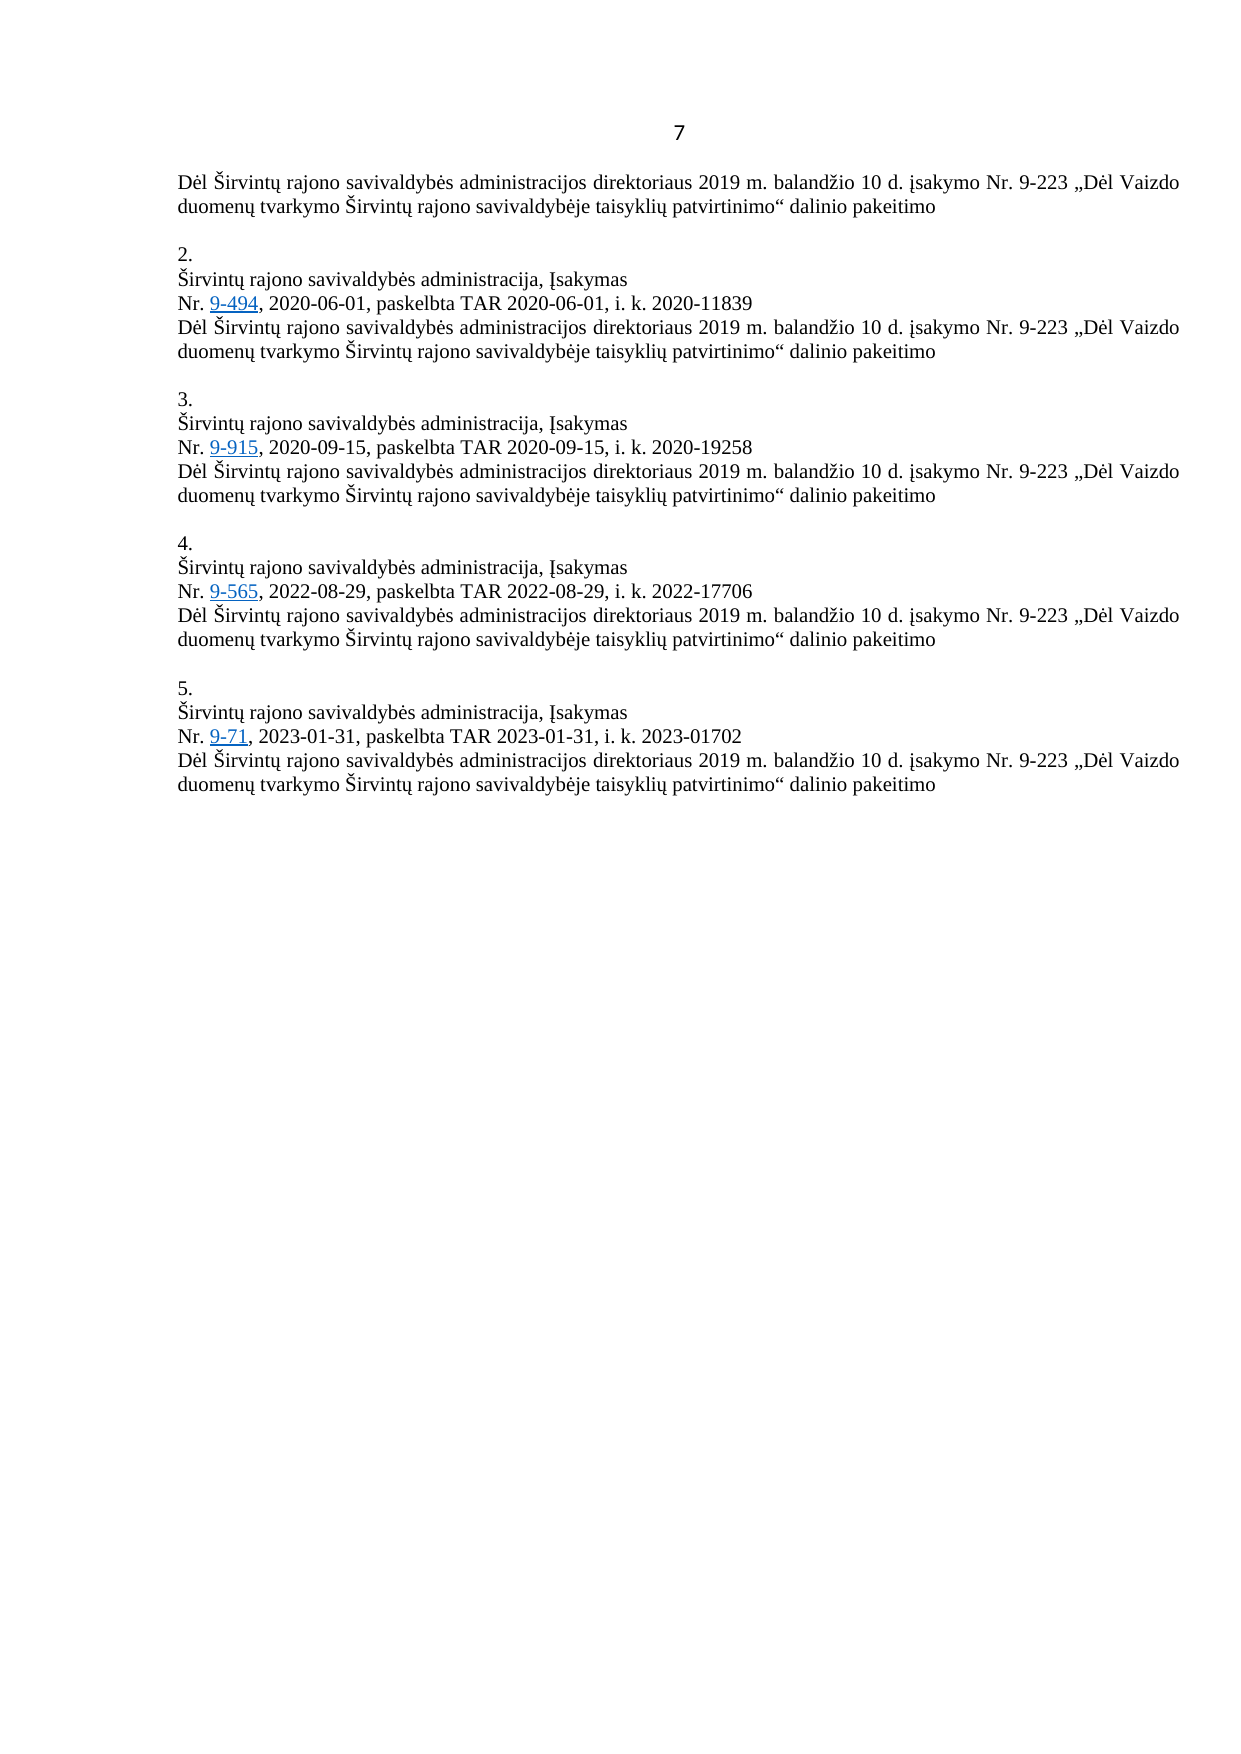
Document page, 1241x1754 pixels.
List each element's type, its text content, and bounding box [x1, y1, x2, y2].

text 3. [177, 387, 1181, 411]
text Širvintų rajono savivaldybės administracija, Įsakymas [177, 411, 1181, 435]
text 4. [177, 531, 1181, 555]
text Širvintų rajono savivaldybės administracija, Įsakymas [177, 555, 1181, 579]
text Nr. 9-494, 2020-06-01, paskelbta TAR 2020-06-01, i. k. 2020-11839 [177, 291, 1181, 314]
text Širvintų rajono savivaldybės administracija, Įsakymas [177, 266, 1181, 291]
text Nr. 9-915, 2020-09-15, paskelbta TAR 2020-09-15, i. k. 2020-19258 [177, 435, 1181, 459]
text 5. [177, 676, 1181, 699]
text Dėl Širvintų rajono savivaldybės administracijos direktoriaus 2019 m. balandžio 10 d. įsakymo Nr. 9-223 „Dėl Vaizdo duomenų tvarkymo Širvintų rajono savivaldybėje taisyklių patvirtinimo“ dalinio pakeitimo [177, 314, 1181, 363]
text 2. [177, 242, 1181, 266]
text Dėl Širvintų rajono savivaldybės administracijos direktoriaus 2019 m. balandžio 10 d. įsakymo Nr. 9-223 „Dėl Vaizdo duomenų tvarkymo Širvintų rajono savivaldybėje taisyklių patvirtinimo“ dalinio pakeitimo [177, 748, 1181, 796]
text Dėl Širvintų rajono savivaldybės administracijos direktoriaus 2019 m. balandžio 10 d. įsakymo Nr. 9-223 „Dėl Vaizdo duomenų tvarkymo Širvintų rajono savivaldybėje taisyklių patvirtinimo“ dalinio pakeitimo [177, 170, 1181, 218]
text Dėl Širvintų rajono savivaldybės administracijos direktoriaus 2019 m. balandžio 10 d. įsakymo Nr. 9-223 „Dėl Vaizdo duomenų tvarkymo Širvintų rajono savivaldybėje taisyklių patvirtinimo“ dalinio pakeitimo [177, 459, 1181, 507]
text Dėl Širvintų rajono savivaldybės administracijos direktoriaus 2019 m. balandžio 10 d. įsakymo Nr. 9-223 „Dėl Vaizdo duomenų tvarkymo Širvintų rajono savivaldybėje taisyklių patvirtinimo“ dalinio pakeitimo [177, 603, 1181, 651]
text Širvintų rajono savivaldybės administracija, Įsakymas [177, 699, 1181, 724]
text Nr. 9-71, 2023-01-31, paskelbta TAR 2023-01-31, i. k. 2023-01702 [177, 724, 1181, 748]
text Nr. 9-565, 2022-08-29, paskelbta TAR 2022-08-29, i. k. 2022-17706 [177, 579, 1181, 603]
